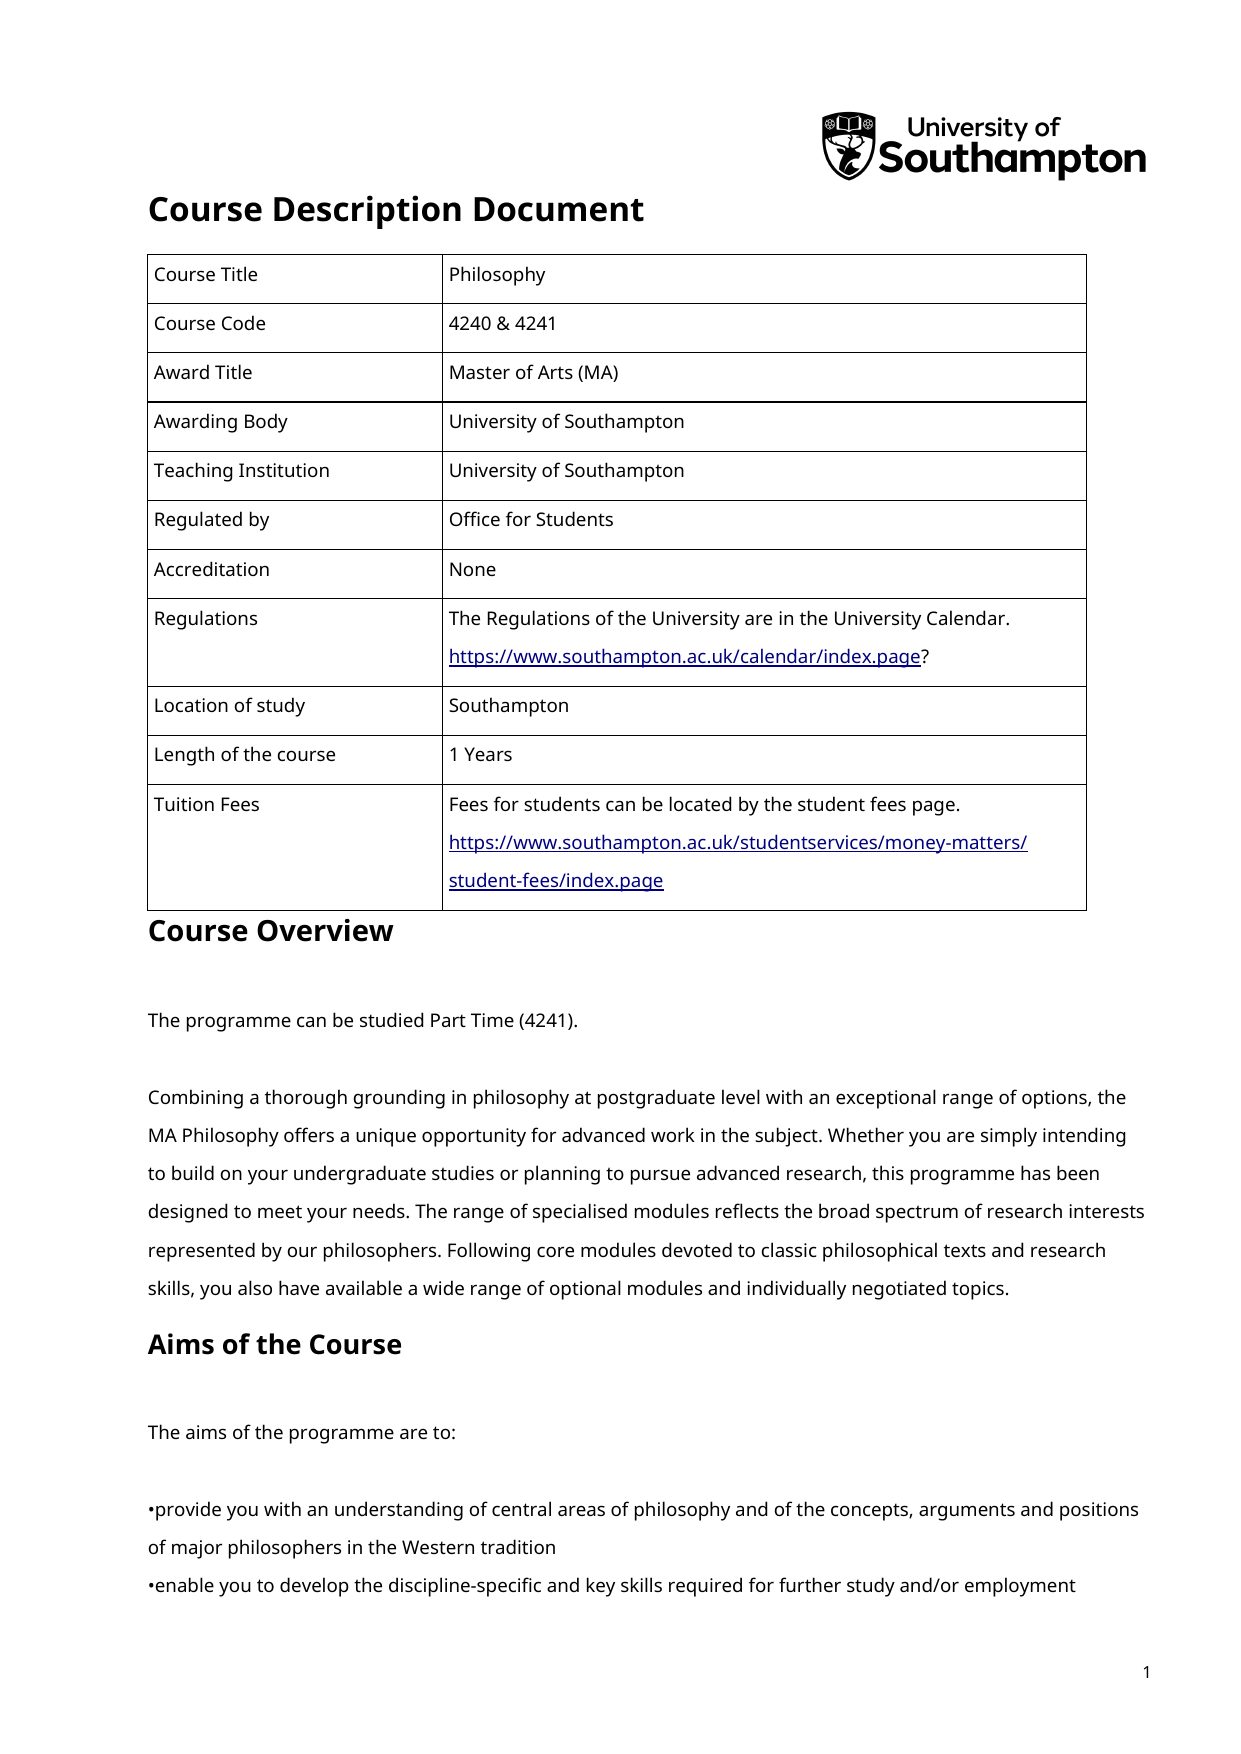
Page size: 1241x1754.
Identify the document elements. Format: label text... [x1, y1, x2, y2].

table_cell Award Title [148, 353, 442, 401]
text The aims of the programme are to: •provide you with an understanding of central areas of philosophy and of the concepts, arguments and positions of major philosophers in the Western tradition •enable you to develop the discipline-specific and key skills required for further study and/or employment [148, 1419, 1152, 1598]
subtitle Aims of the Course [148, 1326, 1152, 1363]
table_cell Course Code [148, 304, 442, 352]
table_cell 4240 & 4241 [443, 304, 1086, 352]
table_cell 1 Years [443, 736, 1086, 784]
table_cell The Regulations of the University are in the University Calendar. https://www.southampton.ac.uk/calendar/index.page? [443, 599, 1086, 686]
table_cell None [443, 550, 1086, 598]
table_cell Regulated by [148, 501, 442, 549]
table_cell Length of the course [148, 736, 442, 784]
table_header Course Title [148, 255, 442, 303]
table_cell University of Southampton [443, 403, 1086, 451]
table_header Philosophy [443, 255, 1086, 303]
subtitle Course Overview [148, 911, 1152, 950]
table_cell Regulations [148, 599, 442, 686]
table_cell University of Southampton [443, 452, 1086, 500]
table_cell Location of study [148, 687, 442, 735]
table_cell Southampton [443, 687, 1086, 735]
table_cell Teaching Institution [148, 452, 442, 500]
text The programme can be studied Part Time (4241). Combining a thorough grounding in philosophy at postgraduate level with an exceptional range of options, the MA Philosophy offers a unique opportunity for advanced work in the subject. Whether you are simply intending to build on your undergraduate studies or planning to pursue advanced research, this programme has been designed to meet your needs. The range of specialised modules reflects the broad spectrum of research interests represented by our philosophers. Following core modules devoted to classic philosophical texts and research skills, you also have available a wide range of optional modules and individually negotiated topics. [148, 1007, 1152, 1301]
table_cell Fees for students can be located by the student fees page. https://www.southampton.ac.uk/studentservices/money-matters/student-fees/index.page [443, 785, 1086, 909]
table_cell Office for Students [443, 501, 1086, 549]
table_cell Accreditation [148, 550, 442, 598]
table_cell Master of Arts (MA) [443, 353, 1086, 401]
subtitle Course Description Document [148, 186, 1152, 231]
table_cell Tuition Fees [148, 785, 442, 909]
table_cell Awarding Body [148, 403, 442, 451]
